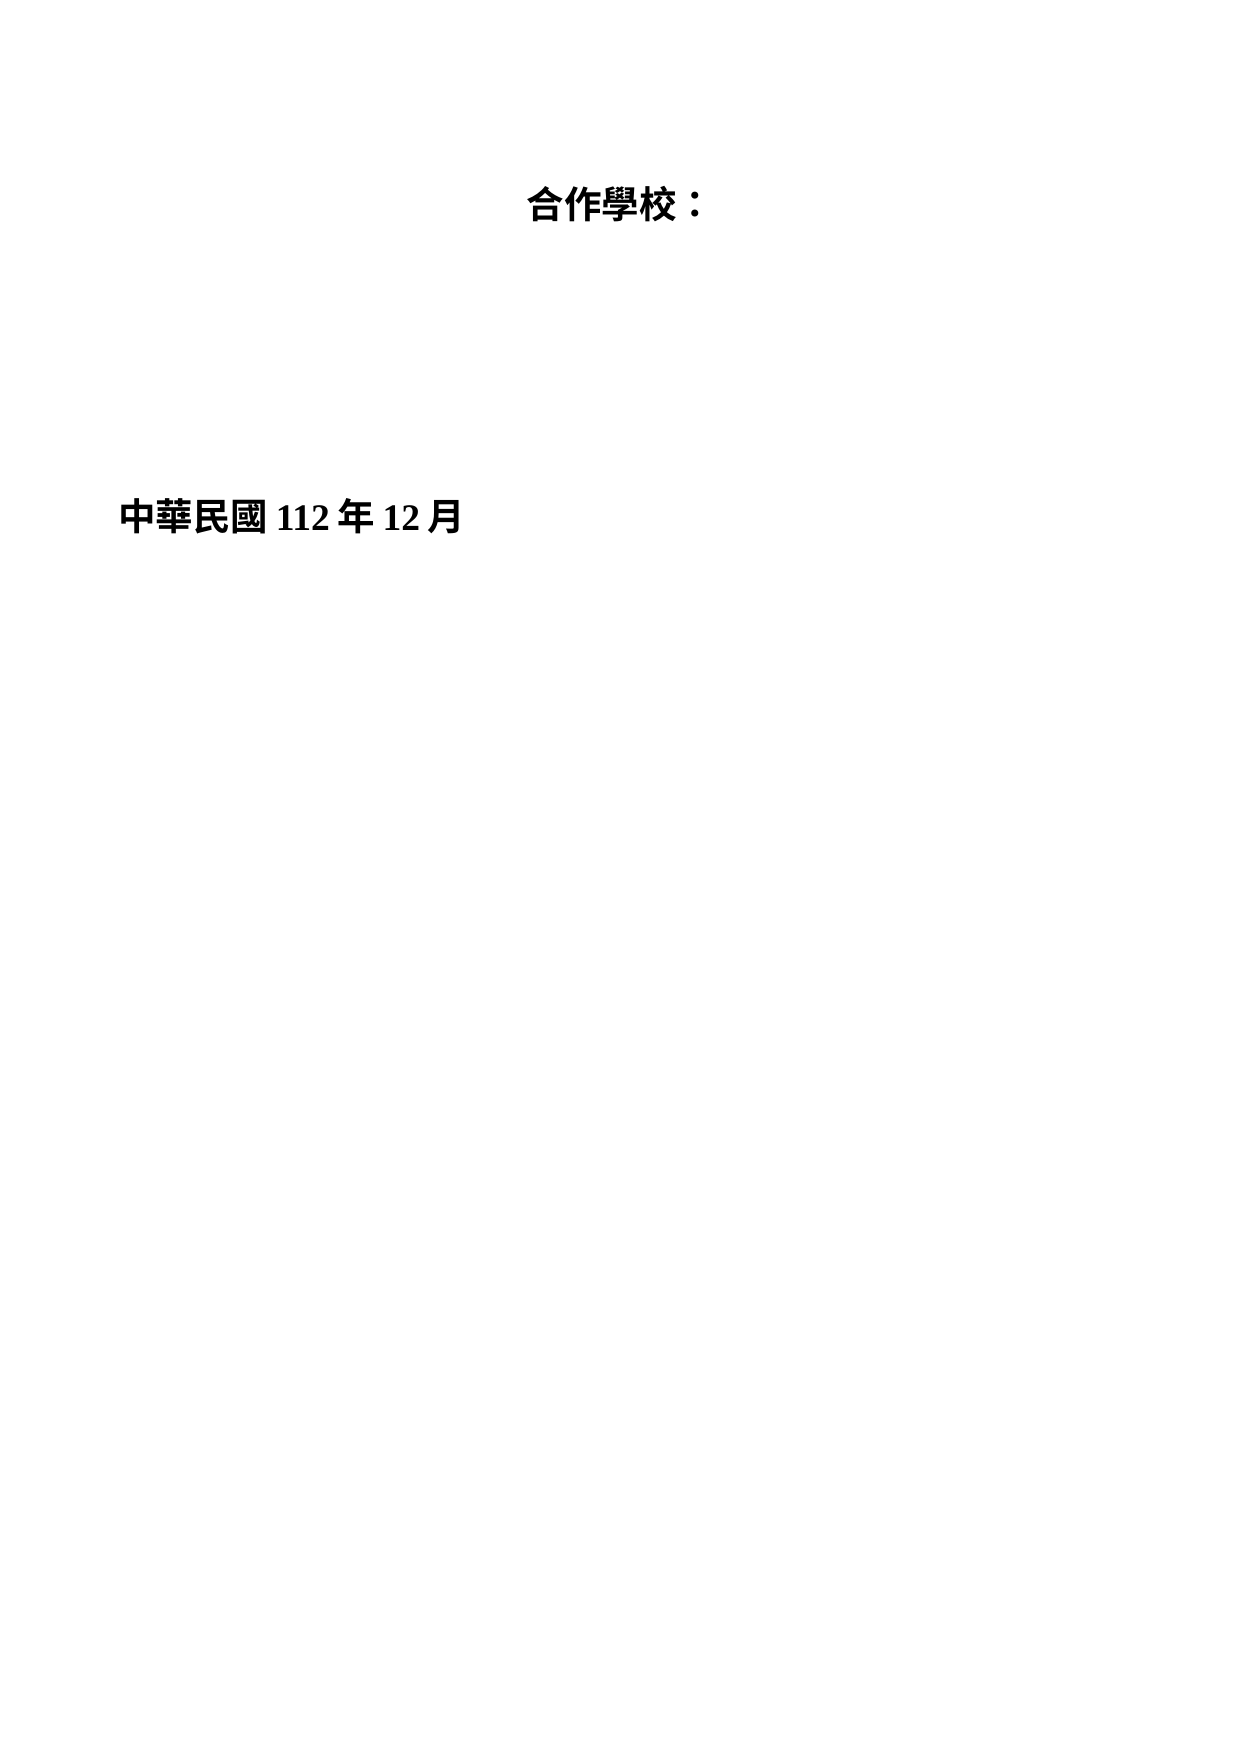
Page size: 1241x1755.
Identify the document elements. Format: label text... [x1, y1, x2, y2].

text 中華民國112年12月 [118, 472, 1122, 535]
text 合作學校： [118, 160, 1122, 222]
